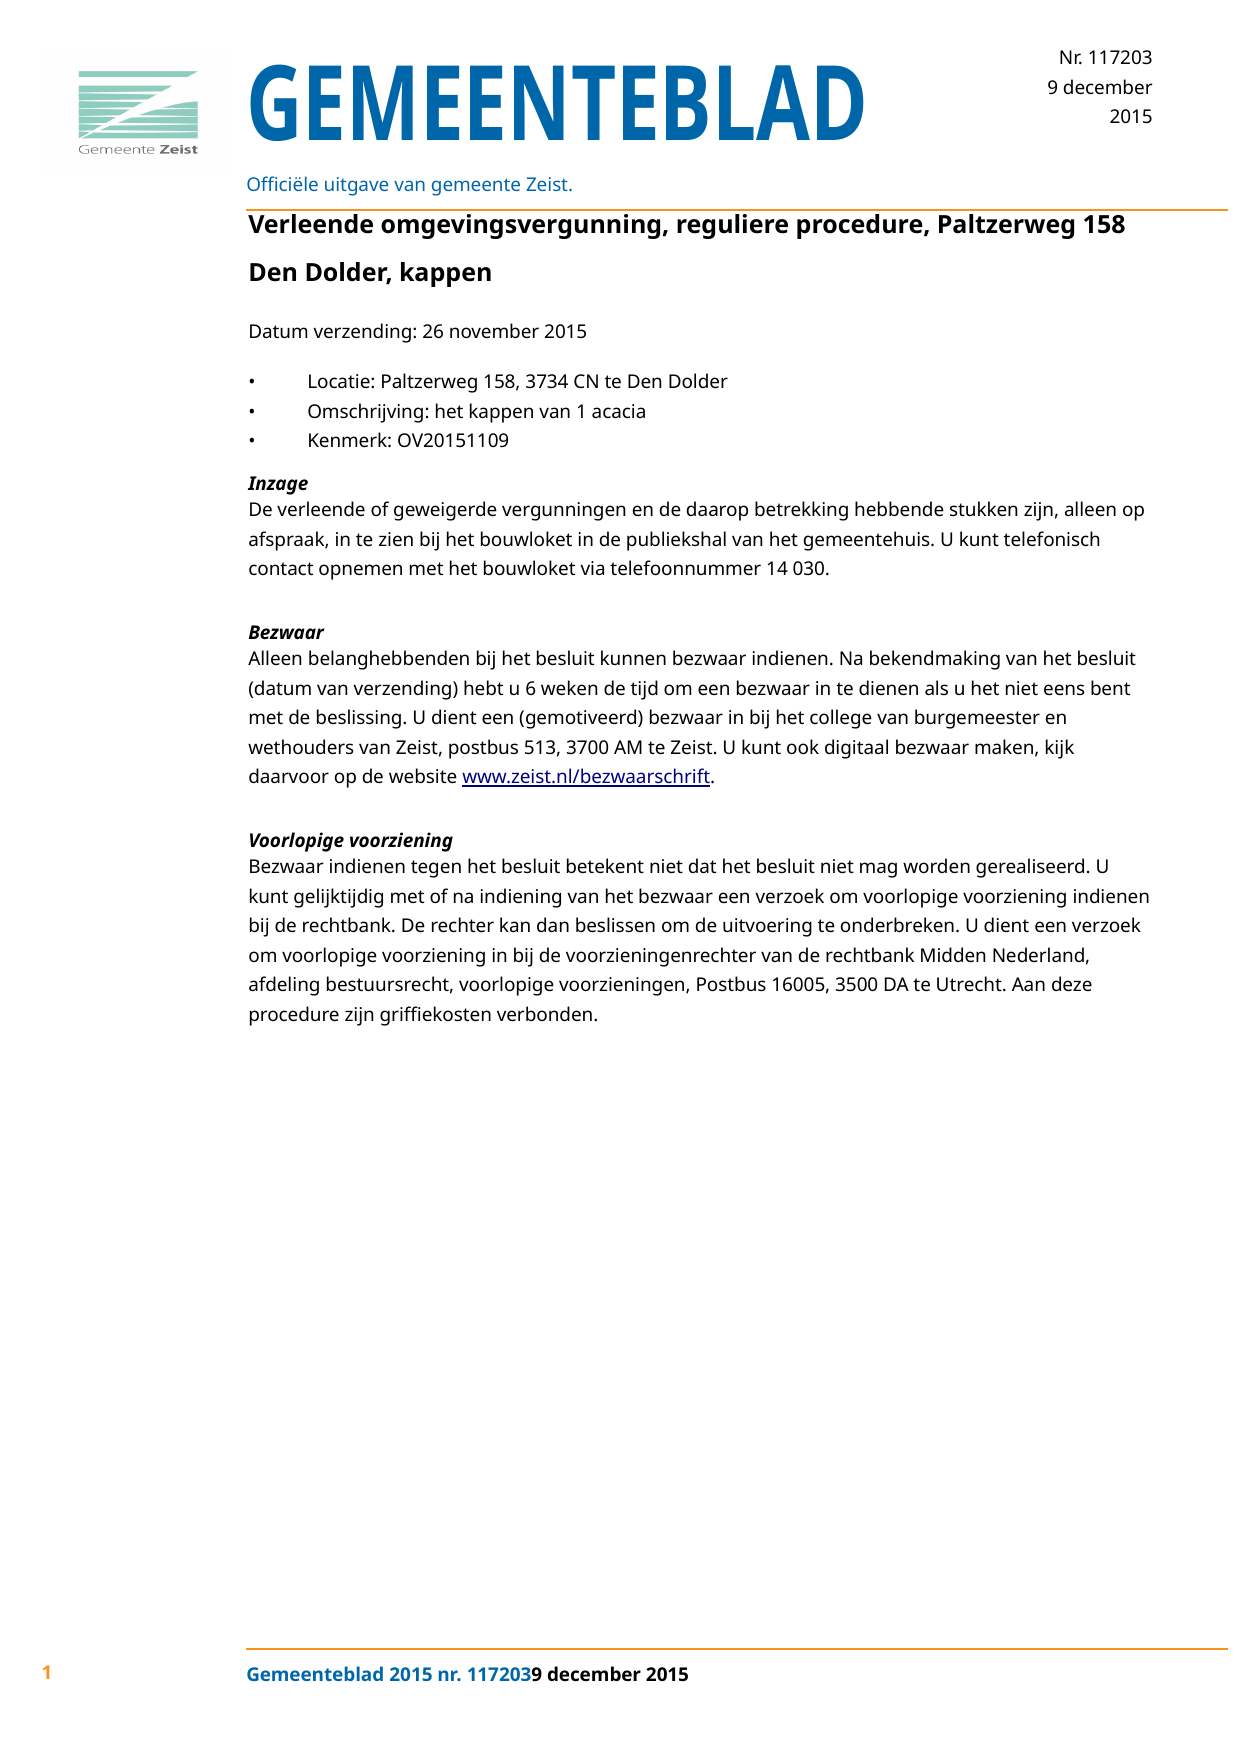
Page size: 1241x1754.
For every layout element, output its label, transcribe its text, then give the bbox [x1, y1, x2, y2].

picture [41, 47, 231, 172]
text Datum verzending: 26 november 2015 [248, 318, 1152, 344]
text Bezwaar [248, 619, 1152, 645]
text Alleen belanghebbenden bij het besluit kunnen bezwaar indienen. Na bekendmaking van het besluit (datum van verzending) hebt u 6 weken de tijd om een bezwaar in te dienen als u het niet eens bent met de beslissing. U dient een (gemotiveerd) bezwaar in bij het college van burgemeester en wethouders van Zeist, postbus 513, 3700 AM te Zeist. U kunt ook digitaal bezwaar maken, kijk daarvoor op de website www.zeist.nl/bezwaarschrift. [248, 645, 1152, 789]
list Kenmerk: OV20151109 [248, 427, 1152, 453]
text Verleende omgevingsvergunning, reguliere procedure, Paltzerweg 158 Den Dolder, kappen [248, 211, 1152, 288]
text De verleende of geweigerde vergunningen en de daarop betrekking hebbende stukken zijn, alleen op afspraak, in te zien bij het bouwloket in de publiekshal van het gemeentehuis. U kunt telefonisch contact opnemen met het bouwloket via telefoonnummer 14 030. [248, 496, 1152, 581]
list Locatie: Paltzerweg 158, 3734 CN te Den Dolder [248, 368, 1152, 394]
list Omschrijving: het kappen van 1 acacia [248, 398, 1152, 424]
text Voorlopige voorziening [248, 827, 1152, 853]
text Inzage [248, 471, 1152, 496]
text Bezwaar indienen tegen het besluit betekent niet dat het besluit niet mag worden gerealiseerd. U kunt gelijktijdig met of na indiening van het bezwaar een verzoek om voorlopige voorziening indienen bij de rechtbank. De rechter kan dan beslissen om de uitvoering te onderbreken. U dient een verzoek om voorlopige voorziening in bij de voorzieningenrechter van de rechtbank Midden Nederland, afdeling bestuursrecht, voorlopige voorzieningen, Postbus 16005, 3500 DA te Utrecht. Aan deze procedure zijn griffiekosten verbonden. [248, 853, 1152, 1027]
